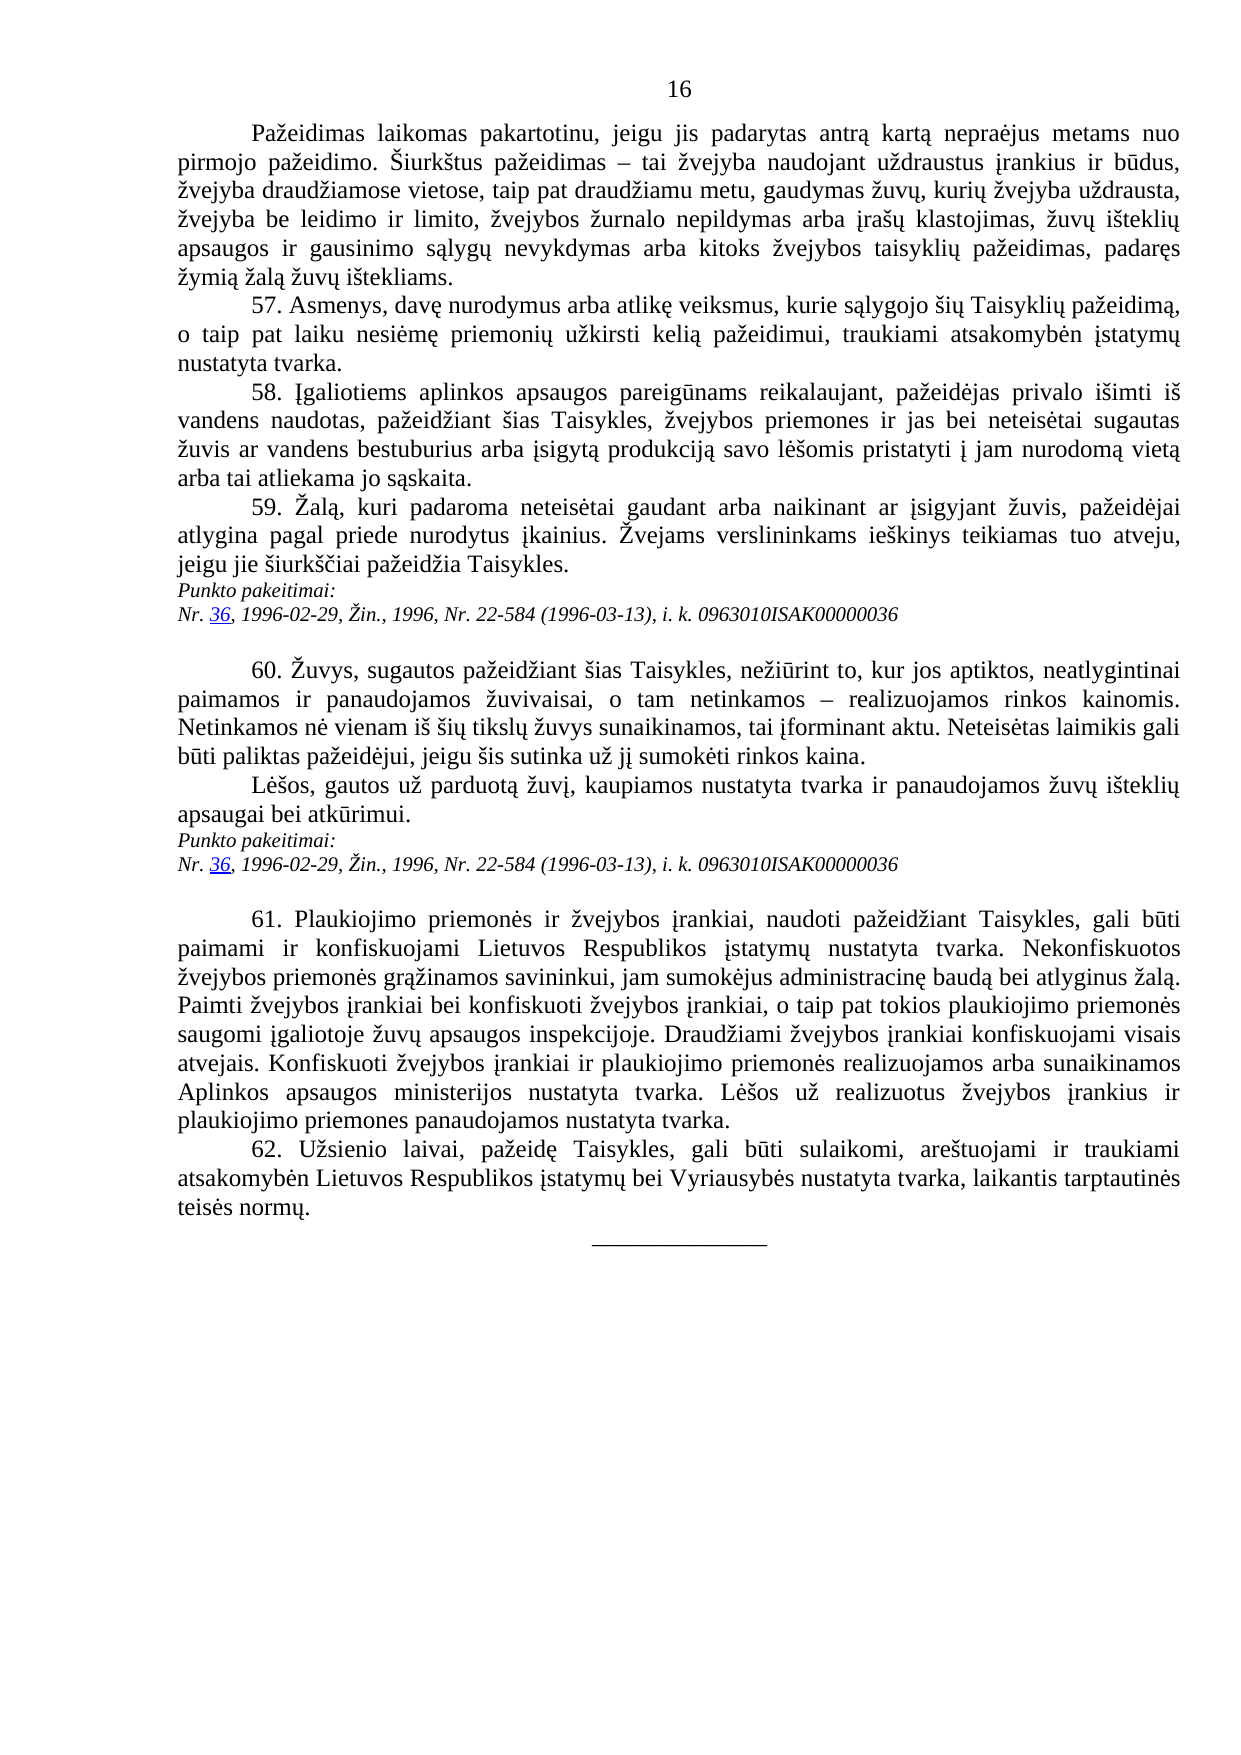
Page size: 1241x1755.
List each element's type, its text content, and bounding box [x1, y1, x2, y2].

text Lėšos, gautos už parduotą žuvį, kaupiamos nustatyta tvarka ir panaudojamos žuvų išteklių apsaugai bei atkūrimui. [177, 770, 1181, 827]
text 62. Užsienio laivai, pažeidę Taisykles, gali būti sulaikomi, areštuojami ir traukiami atsakomybėn Lietuvos Respublikos įstatymų bei Vyriausybės nustatyta tvarka, laikantis tarptautinės teisės normų. [177, 1134, 1181, 1221]
text 59. Žalą, kuri padaroma neteisėtai gaudant arba naikinant ar įsigyjant žuvis, pažeidėjai atlygina pagal priede nurodytus įkainius. Žvejams verslininkams ieškinys teikiamas tuo atveju, jeigu jie šiurkščiai pažeidžia Taisykles. [177, 492, 1181, 578]
text Nr. 36, 1996-02-29, Žin., 1996, Nr. 22-584 (1996-03-13), i. k. 0963010ISAK00000036 [177, 852, 1181, 876]
text 60. Žuvys, sugautos pažeidžiant šias Taisykles, nežiūrint to, kur jos aptiktos, neatlygintinai paimamos ir panaudojamos žuvivaisai, o tam netinkamos – realizuojamos rinkos kainomis. Netinkamos nė vienam iš šių tikslų žuvys sunaikinamos, tai įforminant aktu. Neteisėtas laimikis gali būti paliktas pažeidėjui, jeigu šis sutinka už jį sumokėti rinkos kaina. [177, 655, 1181, 770]
text ______________ [177, 1221, 1181, 1249]
text 57. Asmenys, davę nurodymus arba atlikę veiksmus, kurie sąlygojo šių Taisyklių pažeidimą, o taip pat laiku nesiėmę priemonių užkirsti kelią pažeidimui, traukiami atsakomybėn įstatymų nustatyta tvarka. [177, 291, 1181, 377]
text Nr. 36, 1996-02-29, Žin., 1996, Nr. 22-584 (1996-03-13), i. k. 0963010ISAK00000036 [177, 602, 1181, 626]
text Punkto pakeitimai: [177, 827, 1181, 852]
text 58. Įgaliotiems aplinkos apsaugos pareigūnams reikalaujant, pažeidėjas privalo išimti iš vandens naudotas, pažeidžiant šias Taisykles, žvejybos priemones ir jas bei neteisėtai sugautas žuvis ar vandens bestuburius arba įsigytą produkciją savo lėšomis pristatyti į jam nurodomą vietą arba tai atliekama jo sąskaita. [177, 377, 1181, 492]
text Pažeidimas laikomas pakartotinu, jeigu jis padarytas antrą kartą nepraėjus metams nuo pirmojo pažeidimo. Šiurkštus pažeidimas – tai žvejyba naudojant uždraustus įrankius ir būdus, žvejyba draudžiamose vietose, taip pat draudžiamu metu, gaudymas žuvų, kurių žvejyba uždrausta, žvejyba be leidimo ir limito, žvejybos žurnalo nepildymas arba įrašų klastojimas, žuvų išteklių apsaugos ir gausinimo sąlygų nevykdymas arba kitoks žvejybos taisyklių pažeidimas, padaręs žymią žalą žuvų ištekliams. [177, 118, 1181, 291]
text 61. Plaukiojimo priemonės ir žvejybos įrankiai, naudoti pažeidžiant Taisykles, gali būti paimami ir konfiskuojami Lietuvos Respublikos įstatymų nustatyta tvarka. Nekonfiskuotos žvejybos priemonės grąžinamos savininkui, jam sumokėjus administracinę baudą bei atlyginus žalą. Paimti žvejybos įrankiai bei konfiskuoti žvejybos įrankiai, o taip pat tokios plaukiojimo priemonės saugomi įgaliotoje žuvų apsaugos inspekcijoje. Draudžiami žvejybos įrankiai konfiskuojami visais atvejais. Konfiskuoti žvejybos įrankiai ir plaukiojimo priemonės realizuojamos arba sunaikinamos Aplinkos apsaugos ministerijos nustatyta tvarka. Lėšos už realizuotus žvejybos įrankius ir plaukiojimo priemones panaudojamos nustatyta tvarka. [177, 904, 1181, 1134]
text Punkto pakeitimai: [177, 578, 1181, 602]
